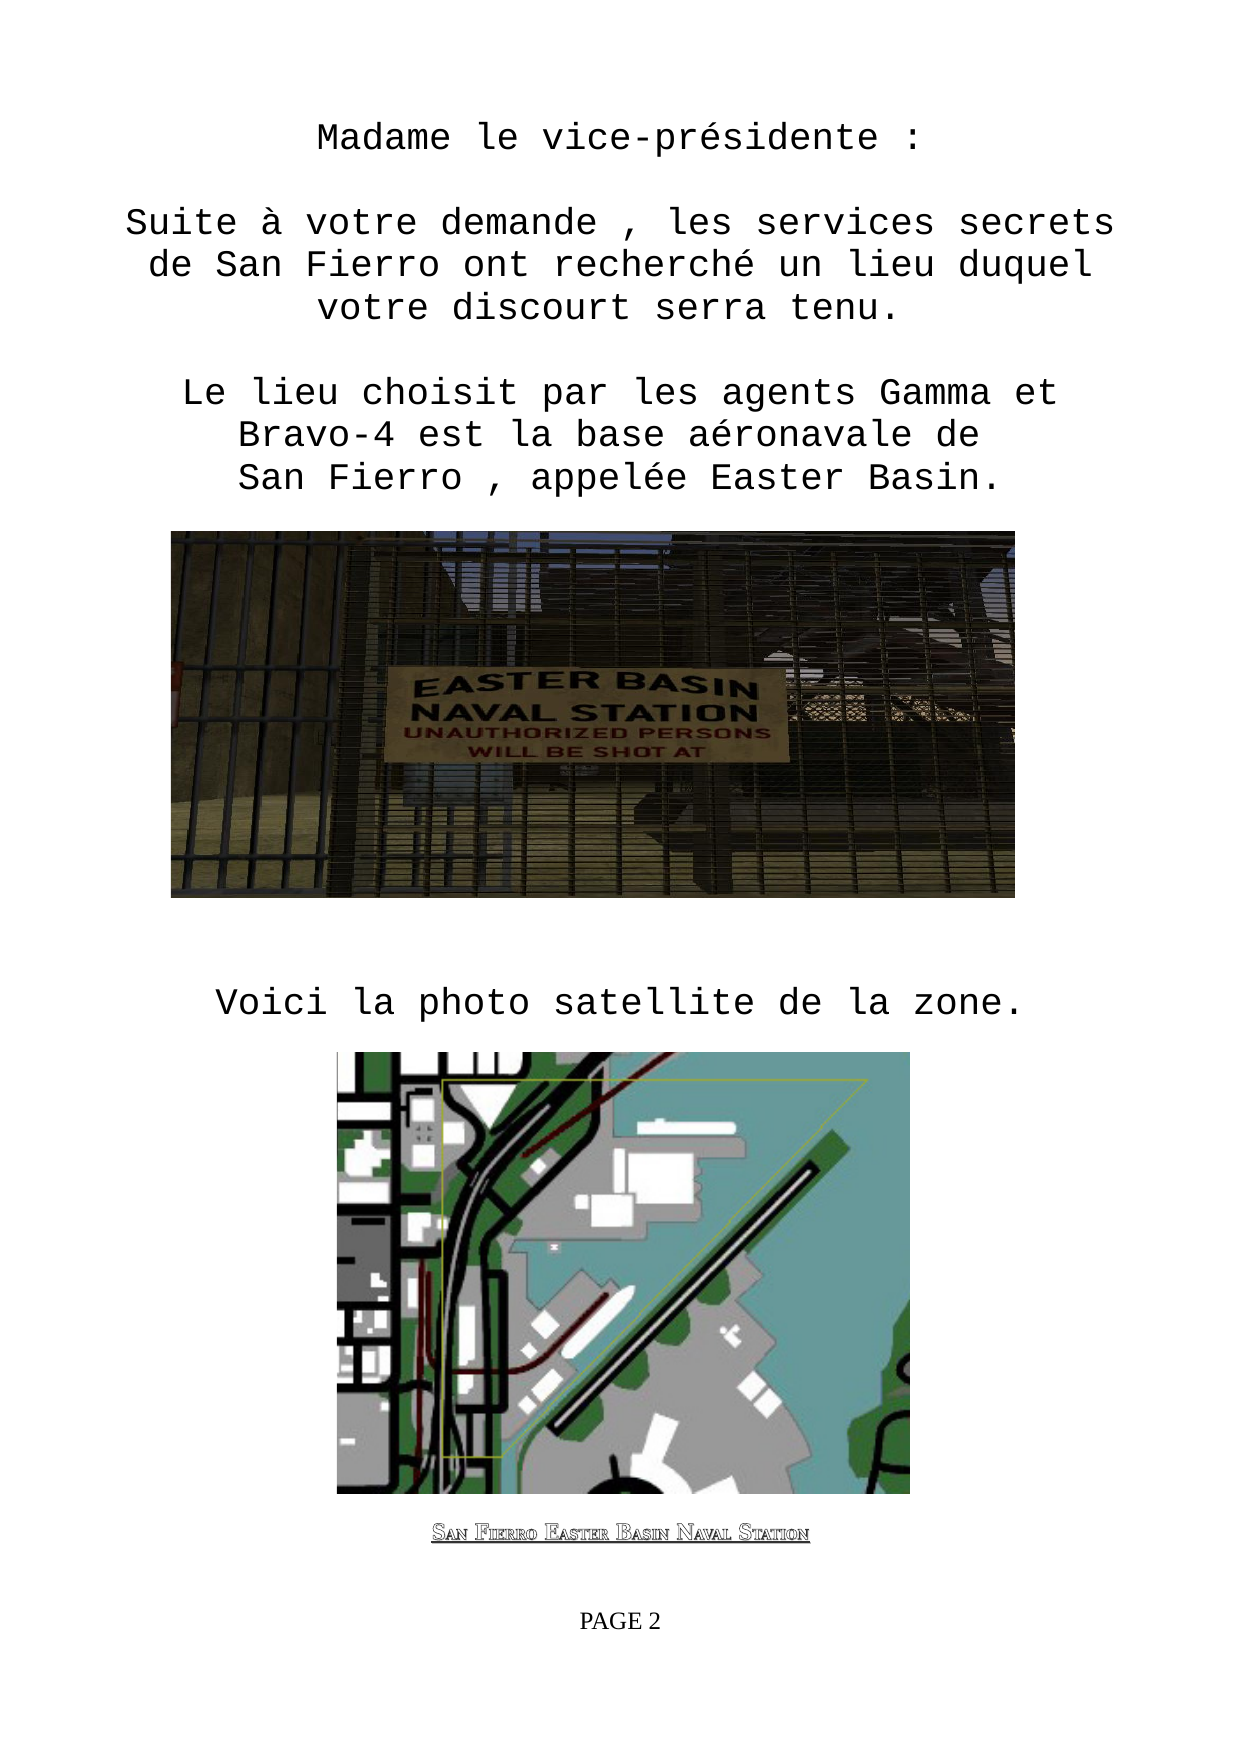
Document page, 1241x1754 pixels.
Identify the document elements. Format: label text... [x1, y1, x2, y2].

picture [336, 1052, 910, 1494]
text Suite à votre demande , les services secrets de San Fierro ont recherché un lieu duquel votre discourt serra tenu. [118, 203, 1122, 331]
text Madame le vice-présidente : [118, 118, 1122, 161]
text Voici la photo satellite de la zone. [118, 983, 1122, 1026]
picture [170, 531, 1015, 898]
text San Fierro Easter Basin Naval Station [118, 1519, 1122, 1545]
text Le lieu choisit par les agents Gamma et Bravo-4 est la base aéronavale de [118, 373, 1122, 458]
text San Fierro , appelée Easter Basin. [118, 458, 1122, 501]
